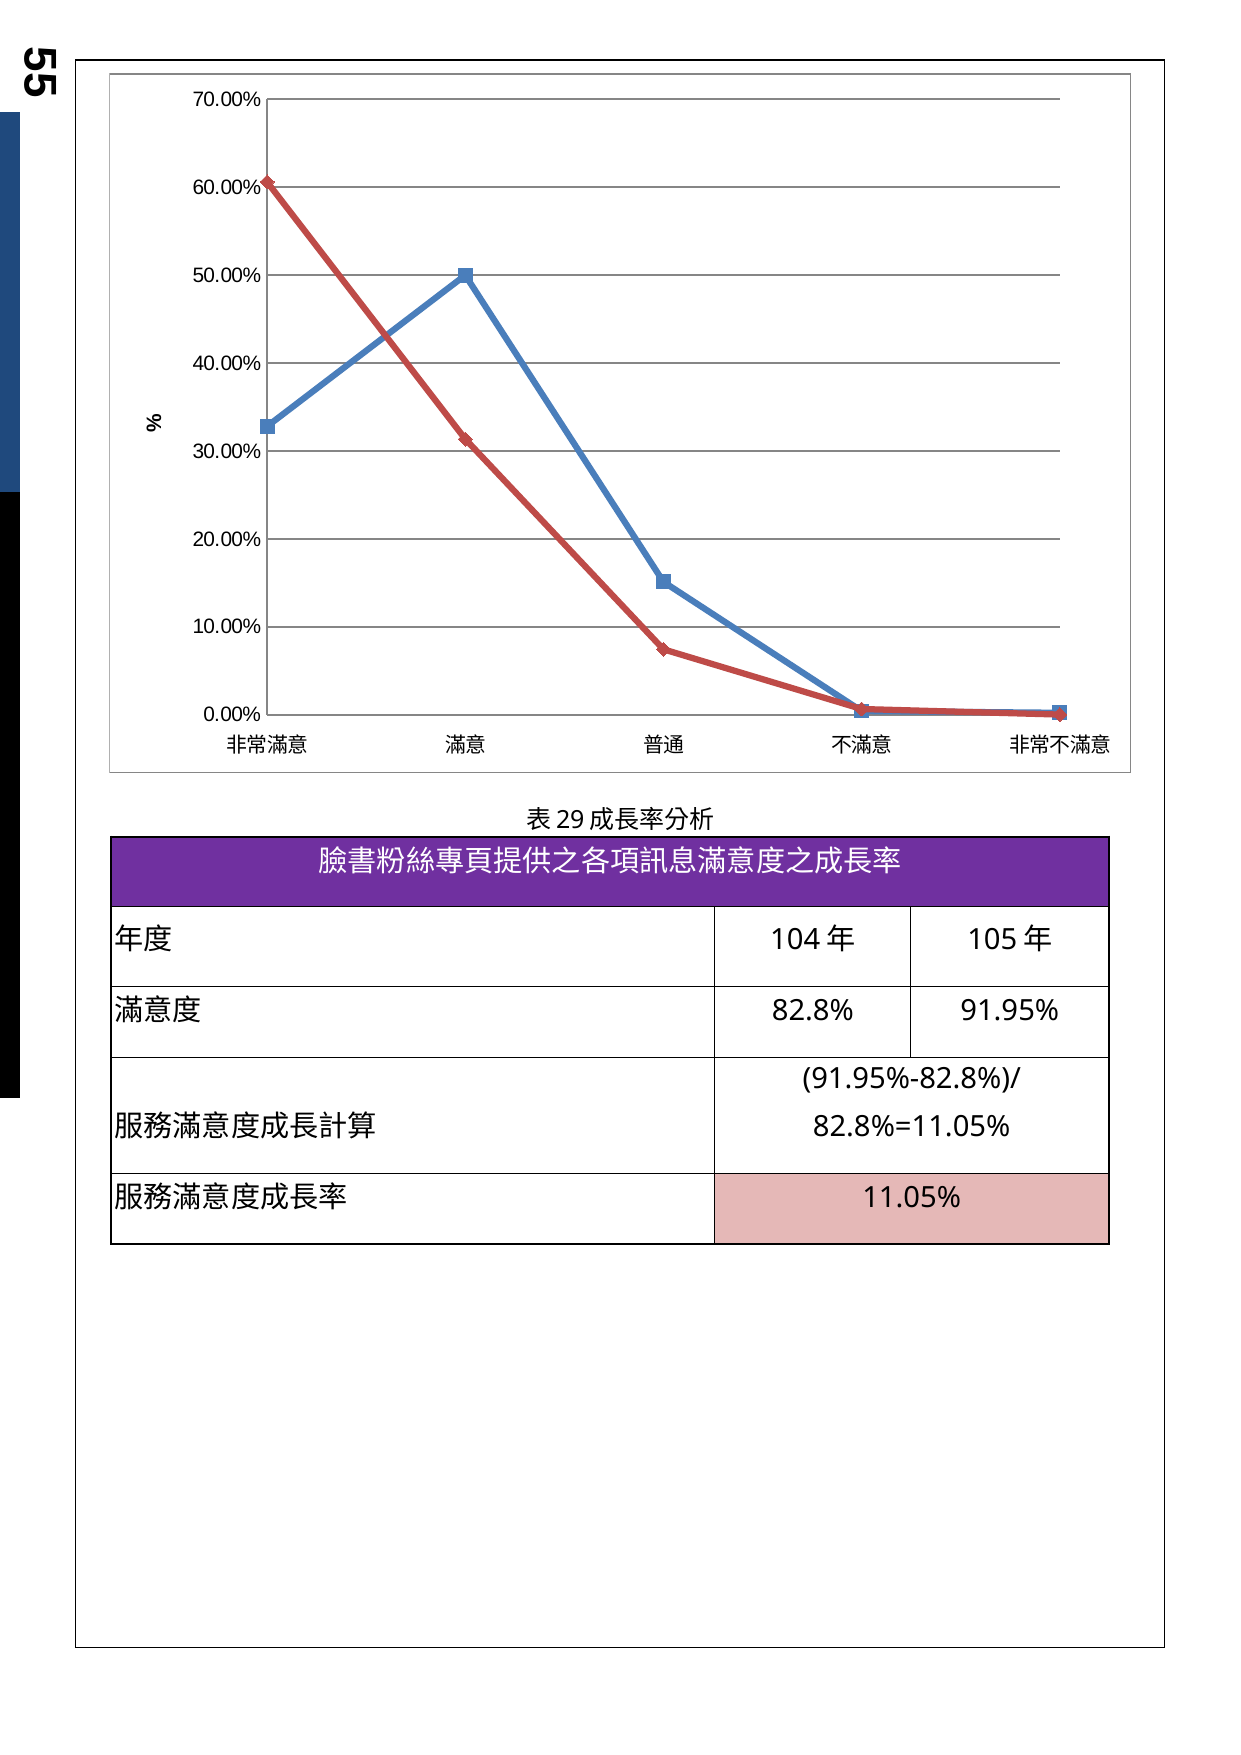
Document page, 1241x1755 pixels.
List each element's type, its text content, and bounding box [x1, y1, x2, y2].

table_cell 104年 [715, 907, 910, 986]
table_cell (91.95%-82.8%)/82.8%=11.05% [715, 1058, 1108, 1172]
table_cell 82.8% [715, 987, 910, 1057]
table_cell 11.05% [715, 1174, 1108, 1243]
table_header 臉書粉絲專頁提供之各項訊息滿意度之成長率 [112, 838, 1108, 906]
table_cell 年度 [112, 907, 714, 986]
table_cell 91.95% [911, 987, 1108, 1057]
table_cell 滿意度 [112, 987, 714, 1057]
table_cell 服務滿意度成長率 [112, 1174, 714, 1243]
text 表29成長率分析 [109, 799, 1131, 836]
table_cell 105年 [911, 907, 1108, 986]
table_cell 服務滿意度成長計算 [112, 1058, 714, 1172]
